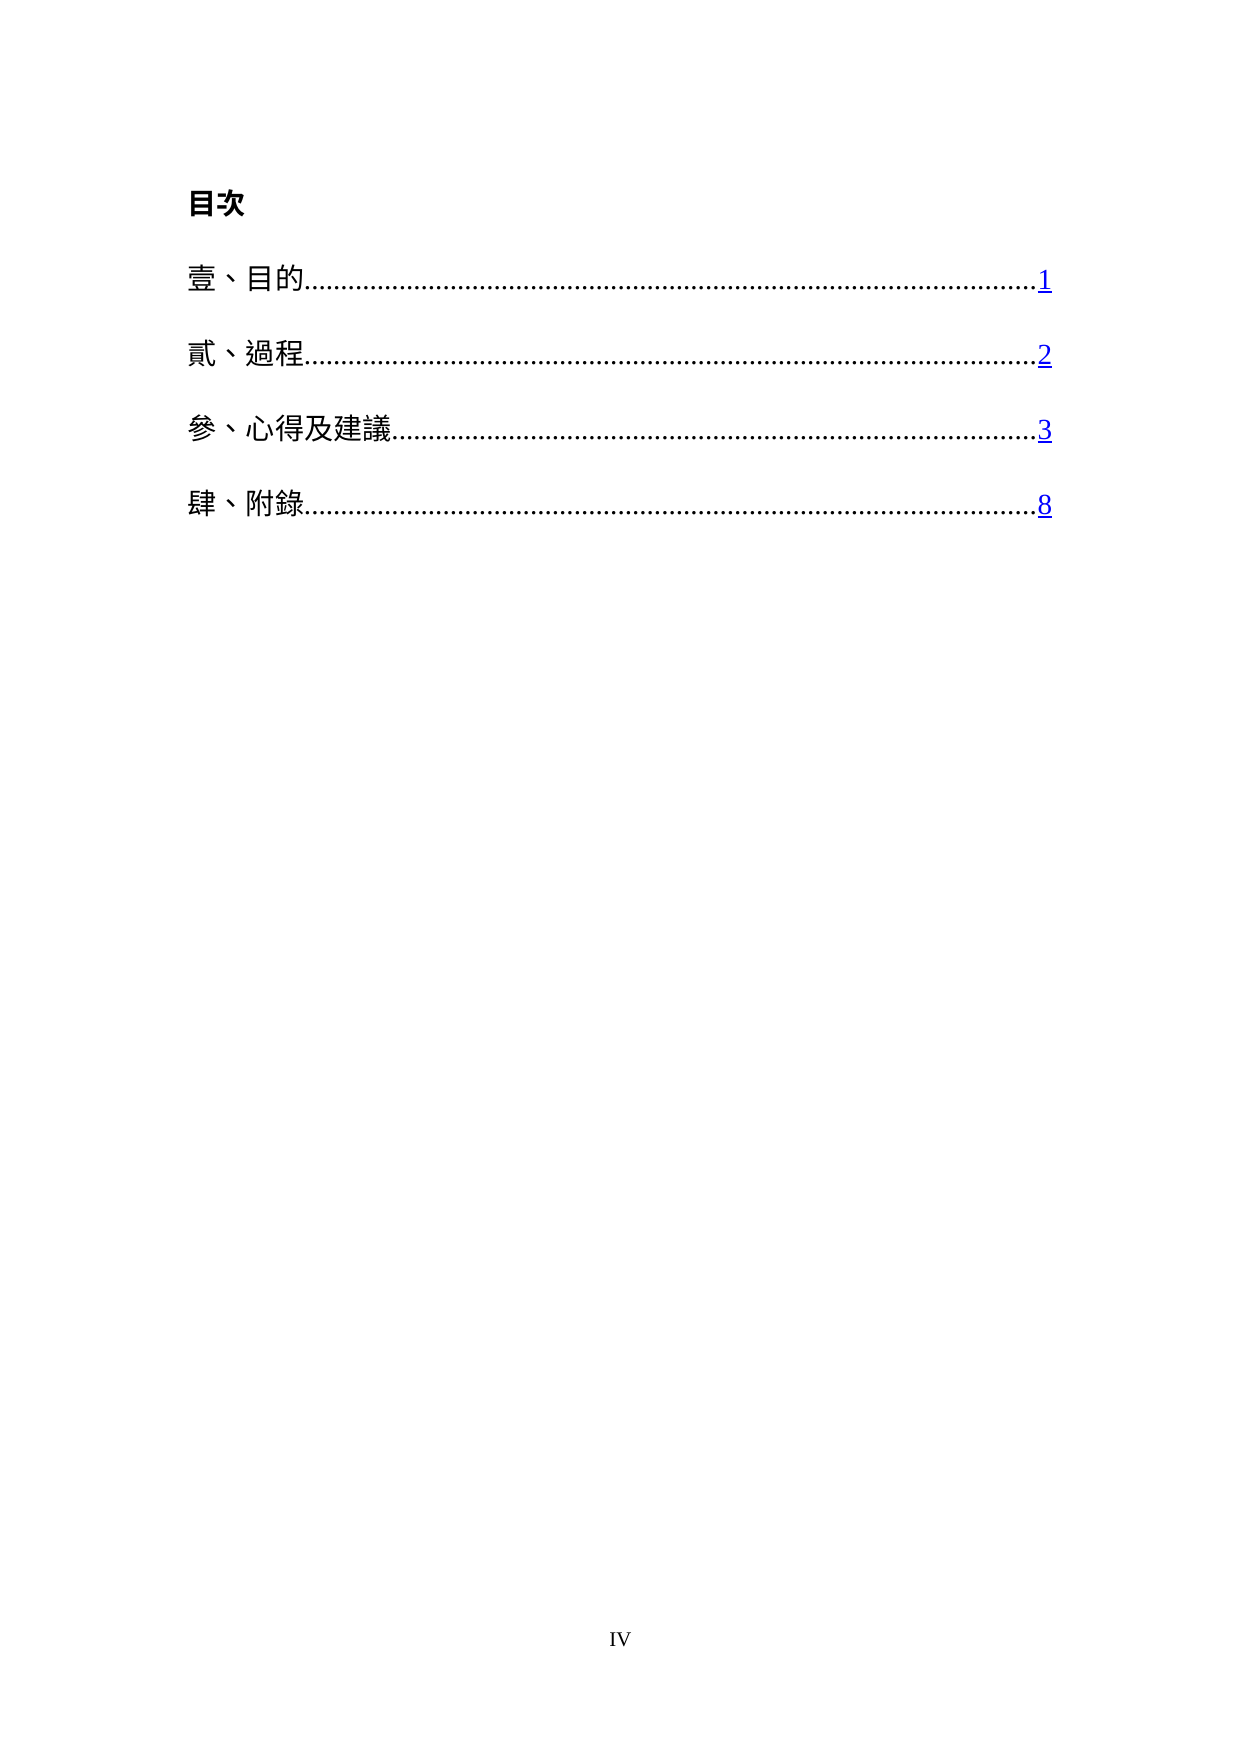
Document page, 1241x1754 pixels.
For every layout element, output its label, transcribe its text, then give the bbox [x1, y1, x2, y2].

text 肆、附錄 8 [187, 464, 1053, 539]
text 目次 [187, 164, 1053, 239]
text 壹、目的 1 [187, 239, 1053, 314]
text 參、心得及建議 3 [187, 389, 1053, 464]
text 貳、過程 2 [187, 314, 1053, 389]
